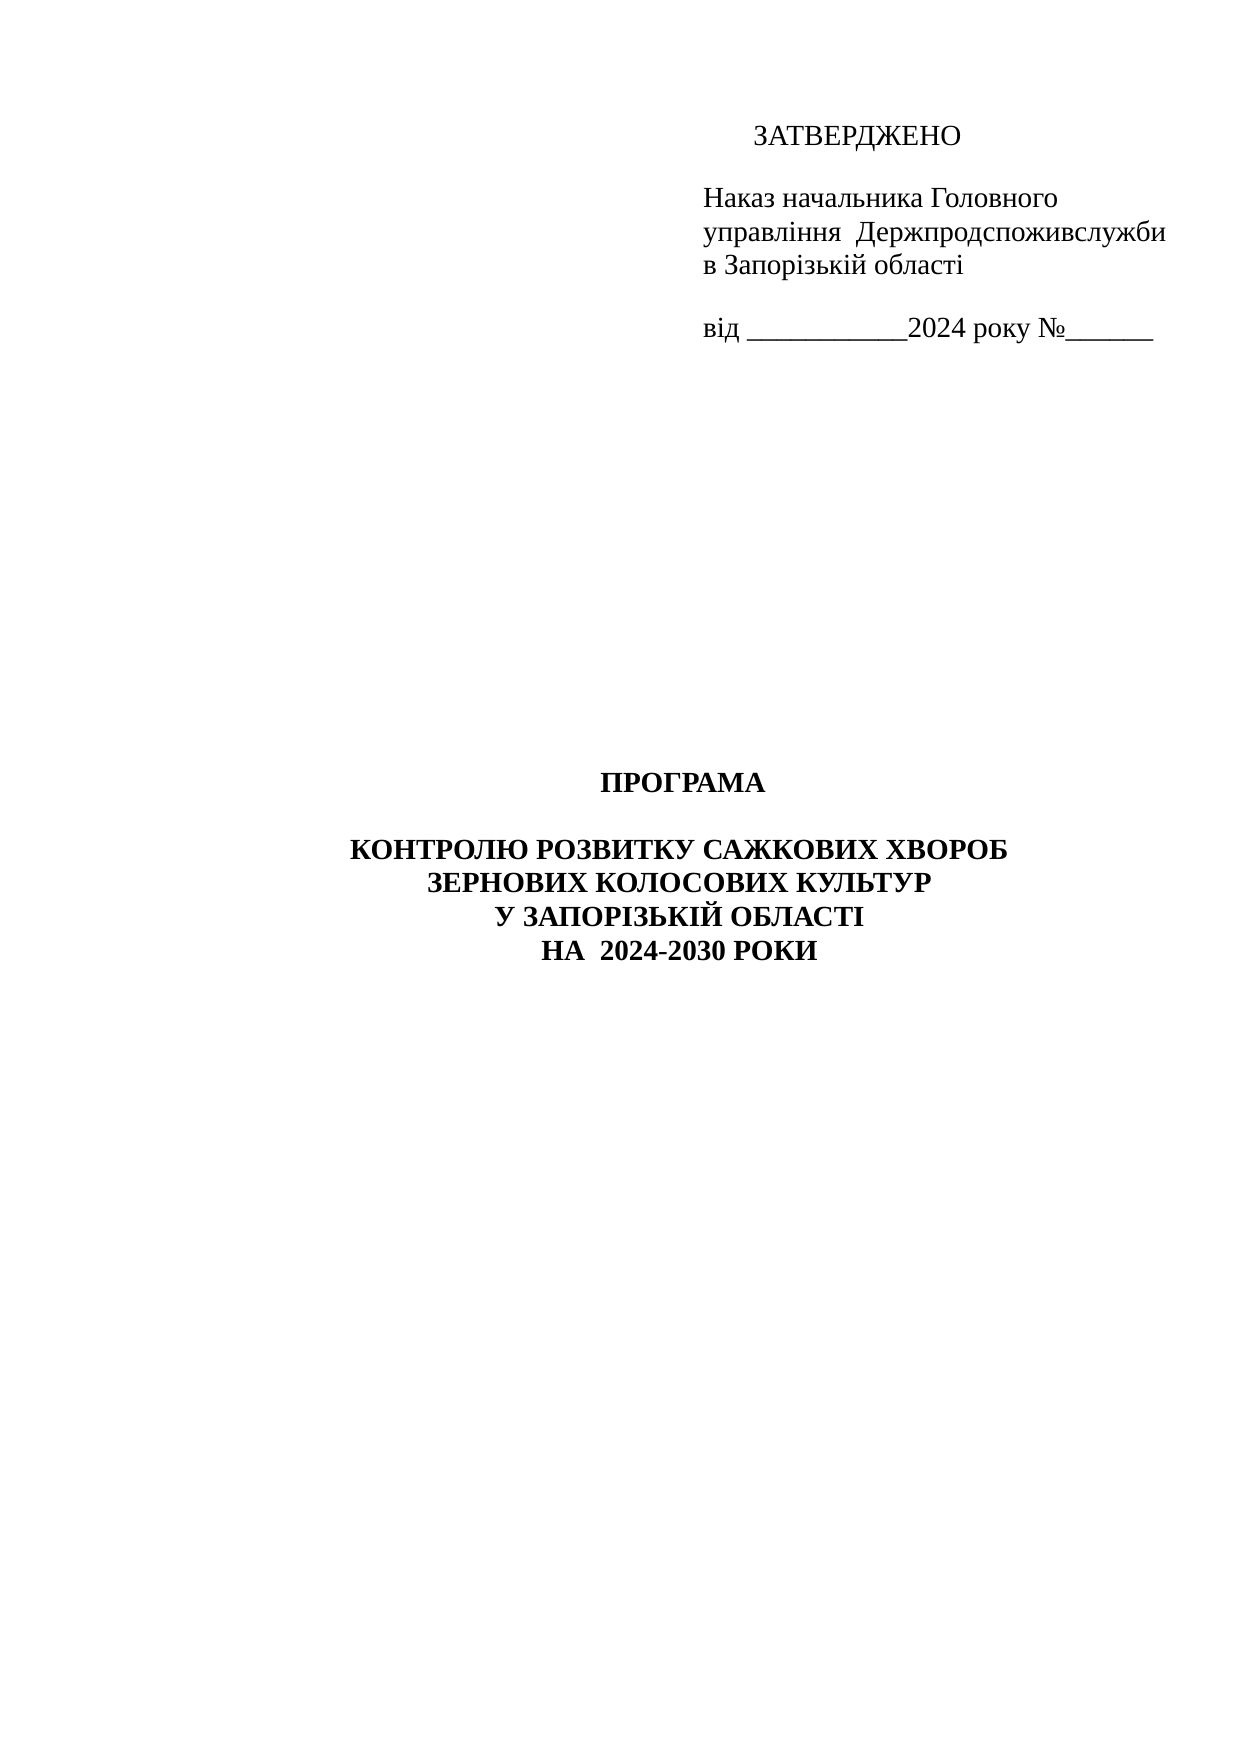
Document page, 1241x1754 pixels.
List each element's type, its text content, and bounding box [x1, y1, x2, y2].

text У ЗАПОРІЗЬКІЙ ОБЛАСТІ [177, 899, 1181, 933]
text ПРОГРАМА [177, 765, 1181, 798]
text управління Держпродспоживслужби [703, 214, 1181, 247]
text ЗАТВЕРДЖЕНО [753, 118, 1181, 152]
text НА 2024-2030 РОКИ [177, 933, 1181, 966]
text від ___________2024 року №______ [703, 310, 1181, 343]
text Наказ начальника Головного [703, 180, 1181, 214]
text ЗЕРНОВИХ КОЛОСОВИХ КУЛЬТУР [177, 866, 1181, 899]
text в Запорізькій області [703, 247, 1181, 281]
text КОНТРОЛЮ РОЗВИТКУ САЖКОВИХ ХВОРОБ [177, 832, 1181, 866]
